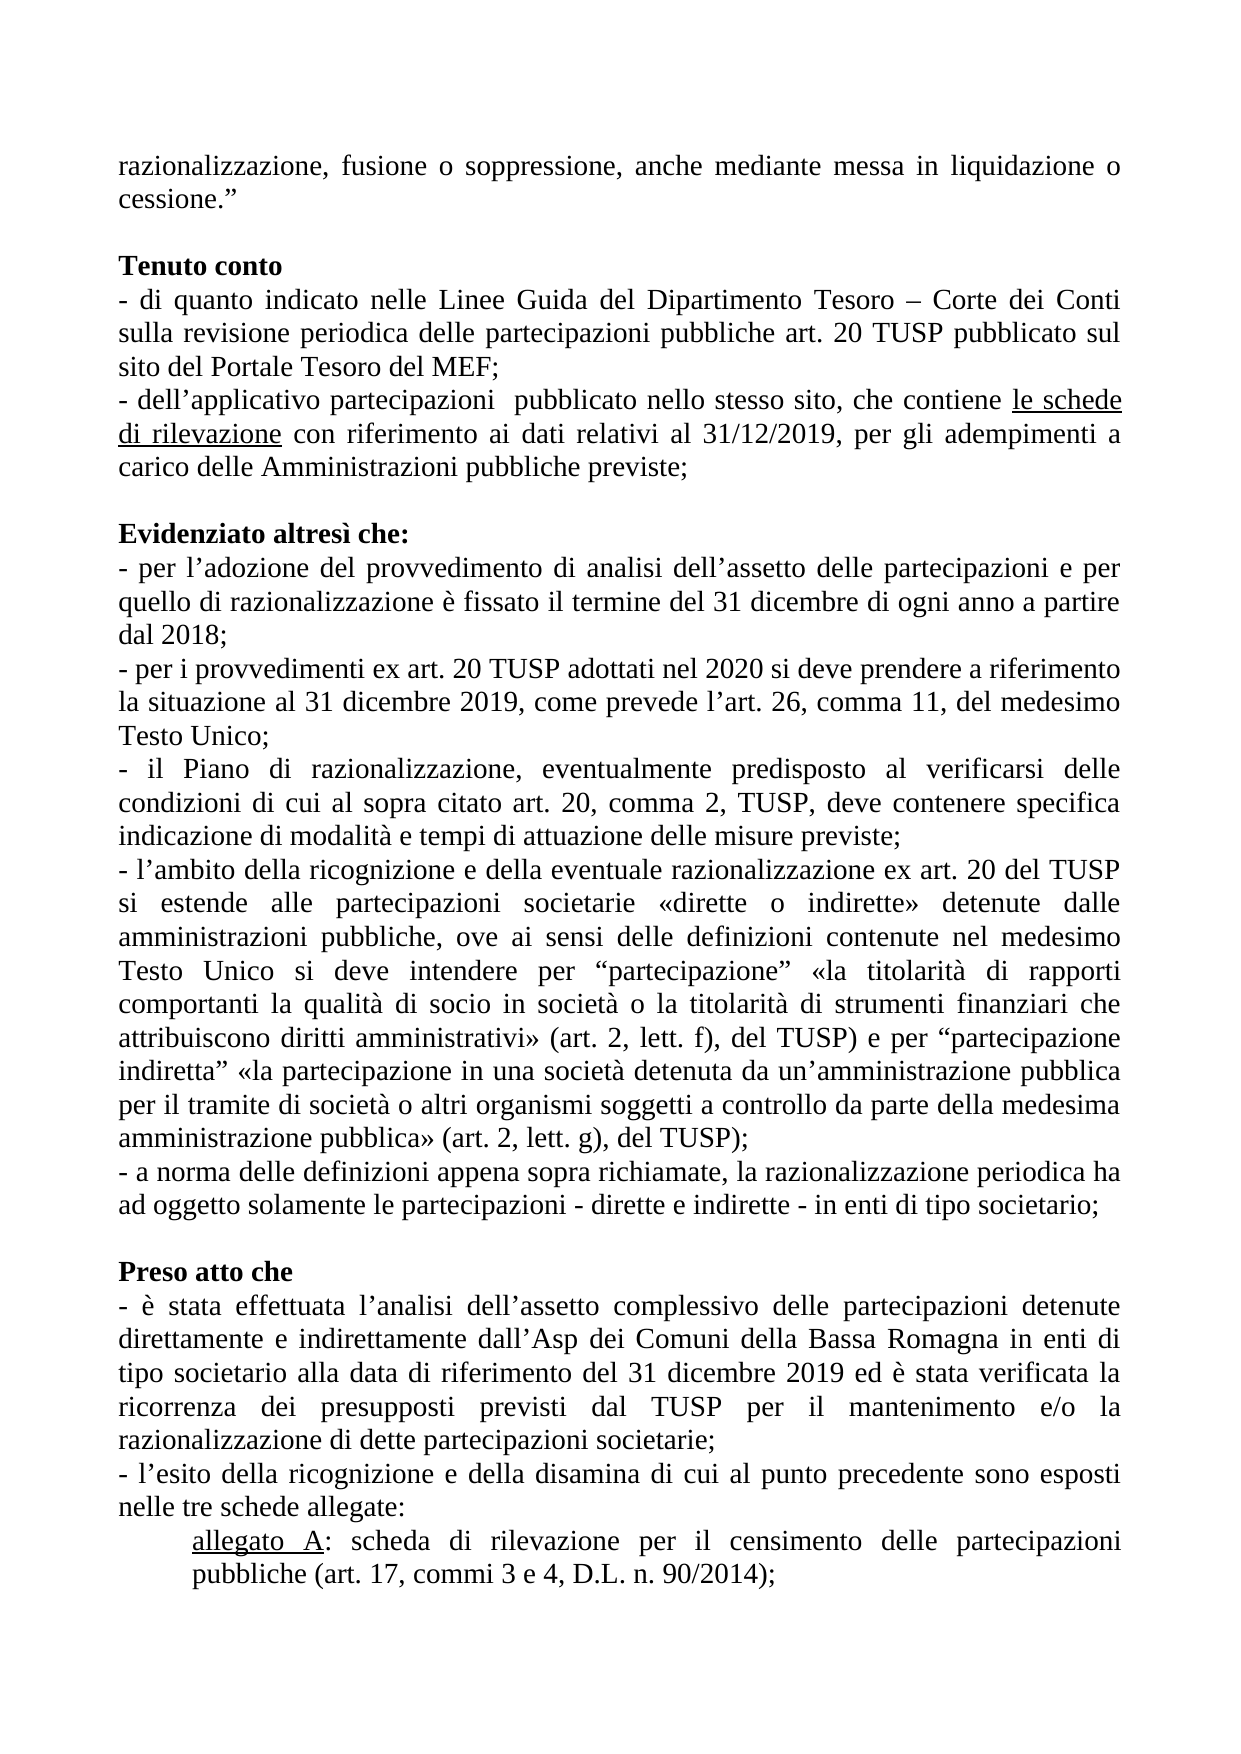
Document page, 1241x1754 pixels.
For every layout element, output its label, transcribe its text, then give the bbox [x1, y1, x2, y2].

text - per i provvedimenti ex art. 20 TUSP adottati nel 2020 si deve prendere a riferimento la situazione al 31 dicembre 2019, come prevede l’art. 26, comma 11, del medesimo Testo Unico; [118, 651, 1122, 751]
text - a norma delle definizioni appena sopra richiamate, la razionalizzazione periodica ha ad oggetto solamente le partecipazioni - dirette e indirette - in enti di tipo societario; [118, 1154, 1122, 1221]
text Preso atto che [118, 1254, 1122, 1288]
text - l’ambito della ricognizione e della eventuale razionalizzazione ex art. 20 del TUSP si estende alle partecipazioni societarie «dirette o indirette» detenute dalle amministrazioni pubbliche, ove ai sensi delle definizioni contenute nel medesimo Testo Unico si deve intendere per “partecipazione” «la titolarità di rapporti comportanti la qualità di socio in società o la titolarità di strumenti finanziari che attribuiscono diritti amministrativi» (art. 2, lett. f), del TUSP) e per “partecipazione indiretta” «la partecipazione in una società detenuta da un’amministrazione pubblica per il tramite di società o altri organismi soggetti a controllo da parte della medesima amministrazione pubblica» (art. 2, lett. g), del TUSP); [118, 852, 1122, 1154]
text razionalizzazione, fusione o soppressione, anche mediante messa in liquidazione o cessione.” [118, 148, 1122, 215]
text - l’esito della ricognizione e della disamina di cui al punto precedente sono esposti nelle tre schede allegate: [118, 1456, 1122, 1523]
text Evidenziato altresì che: [118, 517, 1122, 550]
text - di quanto indicato nelle Linee Guida del Dipartimento Tesoro – Corte dei Conti sulla revisione periodica delle partecipazioni pubbliche art. 20 TUSP pubblicato sul sito del Portale Tesoro del MEF; [118, 282, 1122, 382]
text - è stata effettuata l’analisi dell’assetto complessivo delle partecipazioni detenute direttamente e indirettamente dall’Asp dei Comuni della Bassa Romagna in enti di tipo societario alla data di riferimento del 31 dicembre 2019 ed è stata verificata la ricorrenza dei presupposti previsti dal TUSP per il mantenimento e/o la razionalizzazione di dette partecipazioni societarie; [118, 1288, 1122, 1456]
text Tenuto conto [118, 248, 1122, 282]
text - il Piano di razionalizzazione, eventualmente predisposto al verificarsi delle condizioni di cui al sopra citato art. 20, comma 2, TUSP, deve contenere specifica indicazione di modalità e tempi di attuazione delle misure previste; [118, 751, 1122, 852]
text - dell’applicativo partecipazioni pubblicato nello stesso sito, che contiene le schede di rilevazione con riferimento ai dati relativi al 31/12/2019, per gli adempimenti a carico delle Amministrazioni pubbliche previste; [118, 382, 1122, 483]
text - per l’adozione del provvedimento di analisi dell’assetto delle partecipazioni e per quello di razionalizzazione è fissato il termine del 31 dicembre di ogni anno a partire dal 2018; [118, 550, 1122, 651]
text allegato A: scheda di rilevazione per il censimento delle partecipazioni pubbliche (art. 17, commi 3 e 4, D.L. n. 90/2014); [192, 1523, 1122, 1590]
